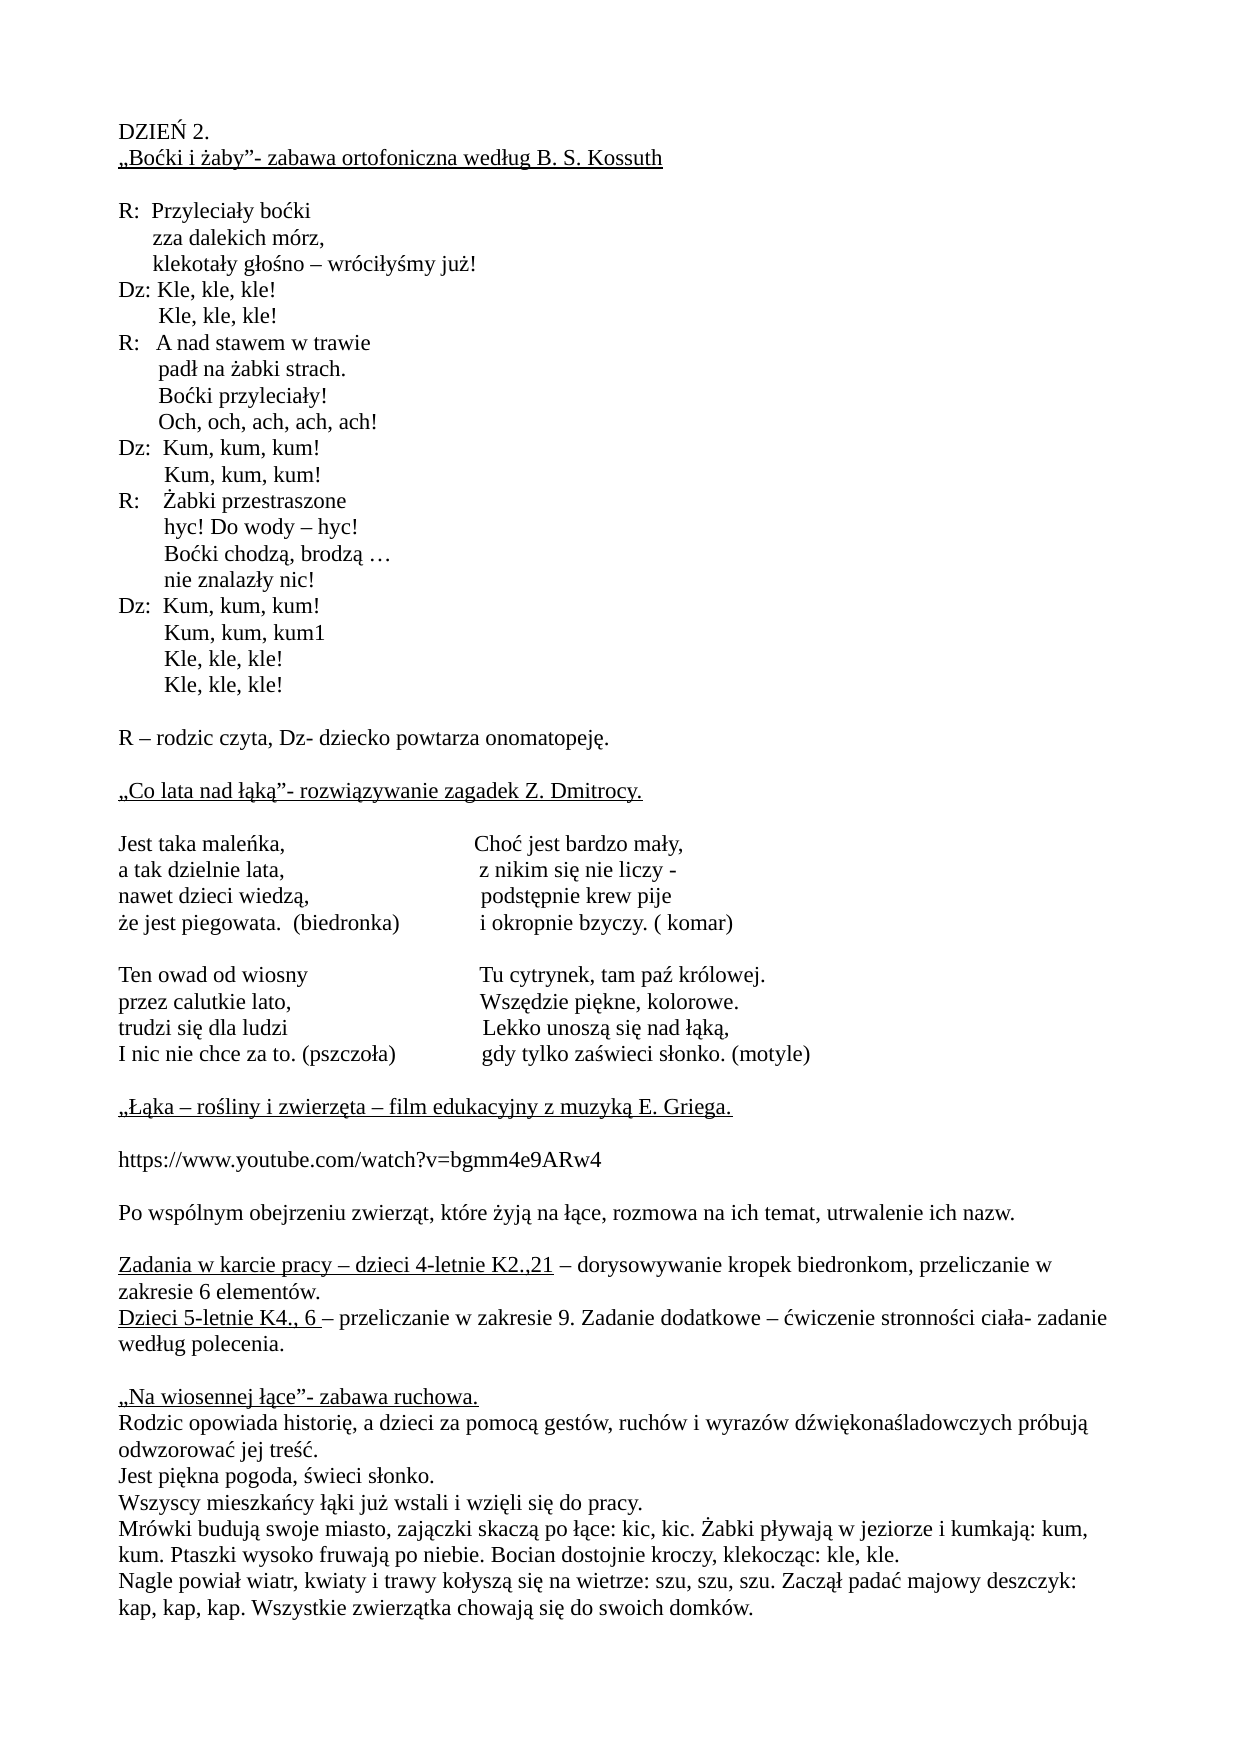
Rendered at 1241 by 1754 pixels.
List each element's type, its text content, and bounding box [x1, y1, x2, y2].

text Jest piękna pogoda, świeci słonko. [118, 1462, 1122, 1488]
text Dzieci 5-letnie K4., 6 – przeliczanie w zakresie 9. Zadanie dodatkowe – ćwiczenie stronności ciała- zadanie według polecenia. [118, 1304, 1122, 1357]
text przez calutkie lato, Wszędzie piękne, kolorowe. [118, 988, 1122, 1014]
text R: A nad stawem w trawie [118, 329, 1122, 355]
text R – rodzic czyta, Dz- dziecko powtarza onomatopeję. [118, 724, 1122, 751]
text padł na żabki strach. [118, 355, 1122, 382]
text Ten owad od wiosny Tu cytrynek, tam paź królowej. [118, 961, 1122, 988]
text https://www.youtube.com/watch?v=bgmm4e9ARw4 [118, 1146, 1122, 1172]
text Mrówki budują swoje miasto, zajączki skaczą po łące: kic, kic. Żabki pływają w jeziorze i kumkają: kum, kum. Ptaszki wysoko fruwają po niebie. Bocian dostojnie kroczy, klekocząc: kle, kle. [118, 1515, 1122, 1568]
text Dz: Kum, kum, kum! [118, 434, 1122, 461]
text Och, och, ach, ach, ach! [118, 408, 1122, 434]
text Kum, kum, kum! [118, 461, 1122, 487]
text że jest piegowata. (biedronka) i okropnie bzyczy. ( komar) [118, 909, 1122, 935]
text R: Żabki przestraszone [118, 487, 1122, 513]
text Kum, kum, kum1 [118, 619, 1122, 645]
text Jest taka maleńka, Choć jest bardzo mały, [118, 830, 1122, 856]
text Nagle powiał wiatr, kwiaty i trawy kołyszą się na wietrze: szu, szu, szu. Zaczął padać majowy deszczyk: kap, kap, kap. Wszystkie zwierzątka chowają się do swoich domków. [118, 1568, 1122, 1620]
text „Co lata nad łąką”- rozwiązywanie zagadek Z. Dmitrocy. [118, 777, 1122, 803]
text Dz: Kum, kum, kum! [118, 592, 1122, 619]
text Wszyscy mieszkańcy łąki już wstali i wzięli się do pracy. [118, 1488, 1122, 1515]
text Kle, kle, kle! [118, 645, 1122, 672]
text nie znalazły nic! [118, 566, 1122, 592]
text Boćki przyleciały! [118, 382, 1122, 408]
text Dz: Kle, kle, kle! [118, 276, 1122, 303]
text Po wspólnym obejrzeniu zwierząt, które żyją na łące, rozmowa na ich temat, utrwalenie ich nazw. [118, 1199, 1122, 1225]
text Boćki chodzą, brodzą … [118, 540, 1122, 566]
text DZIEŃ 2. [118, 118, 1122, 144]
text R: Przyleciały boćki [118, 197, 1122, 223]
text nawet dzieci wiedzą, podstępnie krew pije [118, 882, 1122, 909]
text Kle, kle, kle! [118, 672, 1122, 698]
text zza dalekich mórz, [118, 223, 1122, 250]
text „Boćki i żaby”- zabawa ortofoniczna według B. S. Kossuth [118, 144, 1122, 171]
text klekotały głośno – wróciłyśmy już! [118, 250, 1122, 276]
text Kle, kle, kle! [118, 303, 1122, 329]
text a tak dzielnie lata, z nikim się nie liczy - [118, 856, 1122, 882]
text „Na wiosennej łące”- zabawa ruchowa. [118, 1383, 1122, 1409]
text hyc! Do wody – hyc! [118, 513, 1122, 540]
text Zadania w karcie pracy – dzieci 4-letnie K2.,21 – dorysowywanie kropek biedronkom, przeliczanie w zakresie 6 elementów. [118, 1251, 1122, 1304]
text „Łąka – rośliny i zwierzęta – film edukacyjny z muzyką E. Griega. [118, 1093, 1122, 1119]
text Rodzic opowiada historię, a dzieci za pomocą gestów, ruchów i wyrazów dźwiękonaśladowczych próbują odwzorować jej treść. [118, 1409, 1122, 1462]
text I nic nie chce za to. (pszczoła) gdy tylko zaświeci słonko. (motyle) [118, 1041, 1122, 1067]
text trudzi się dla ludzi Lekko unoszą się nad łąką, [118, 1014, 1122, 1041]
